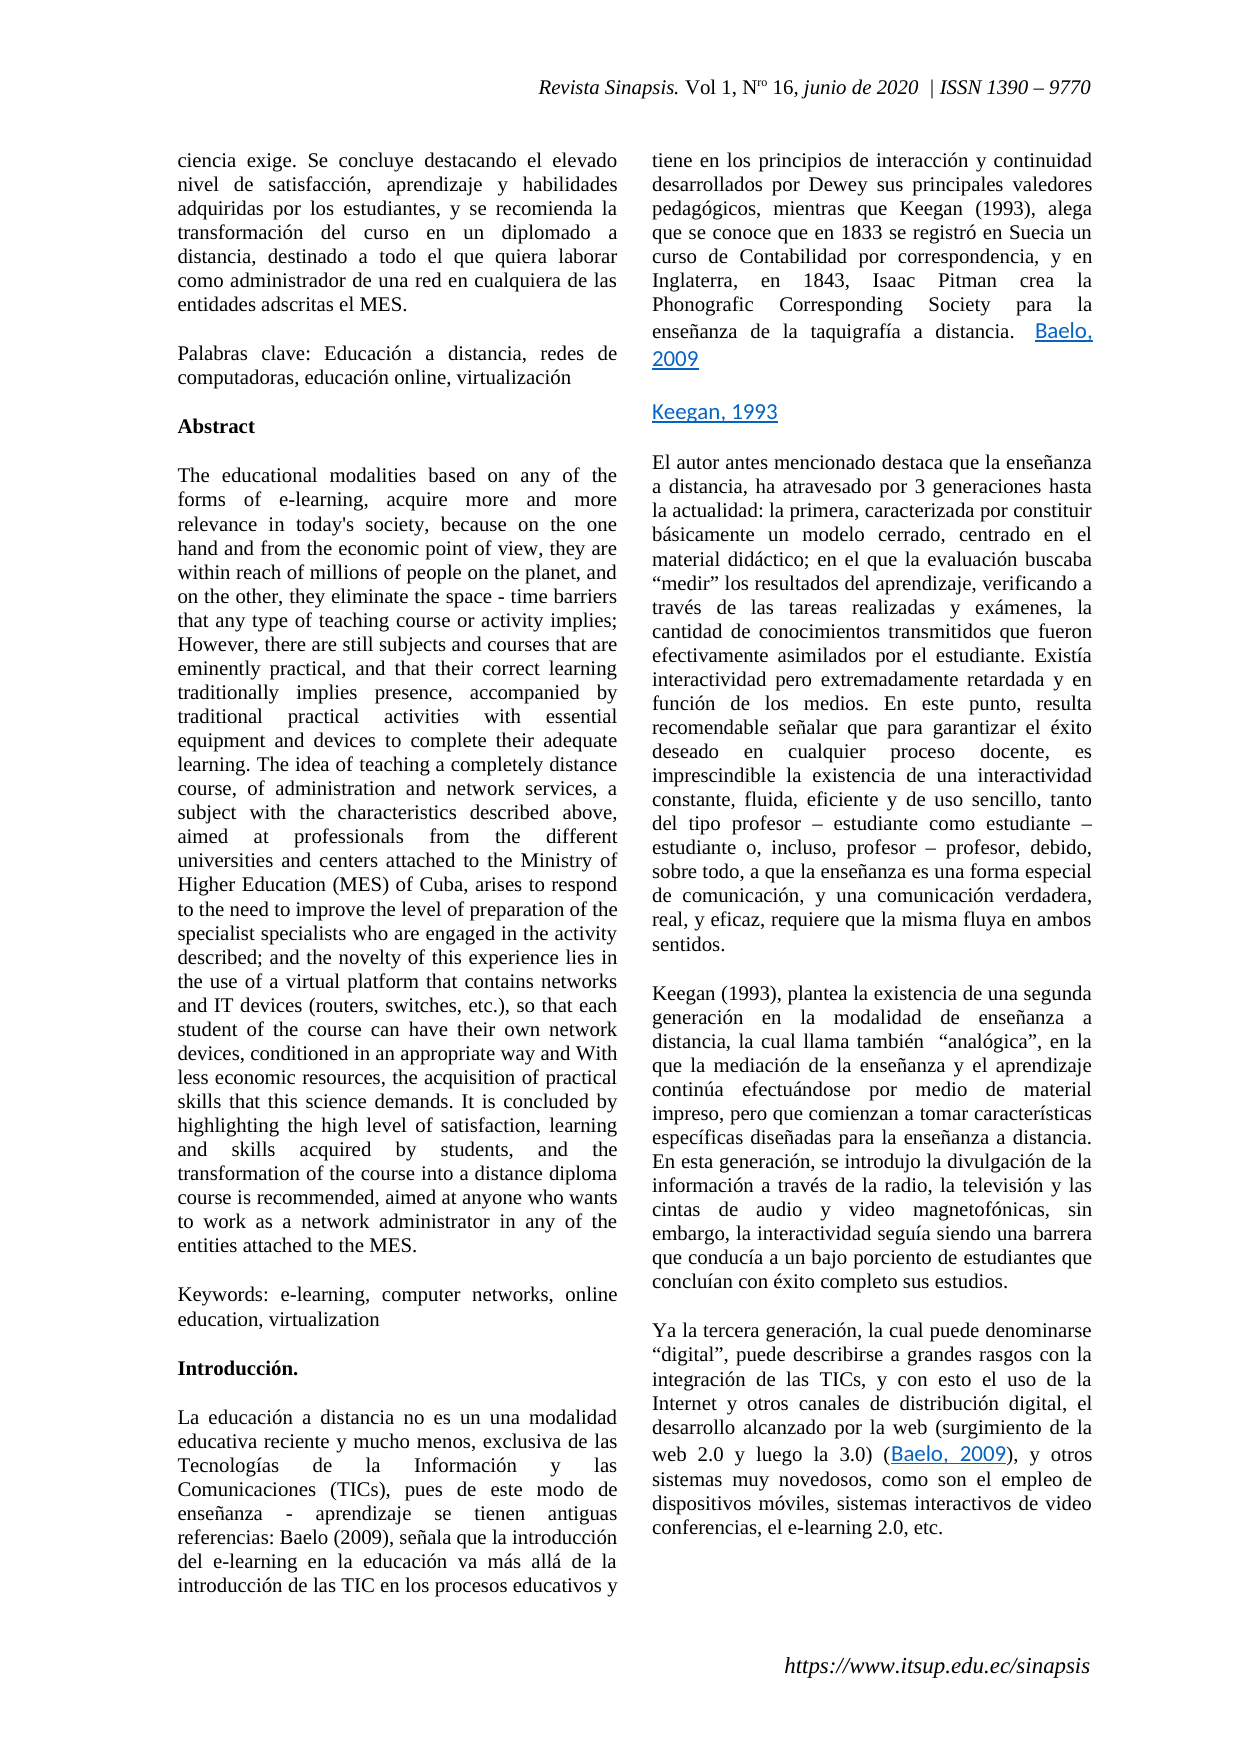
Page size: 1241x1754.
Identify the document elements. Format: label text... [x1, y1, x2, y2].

text Palabras clave: Educación a distancia, redes de computadoras, educación online, virtualización [177, 341, 618, 389]
text Ya la tercera generación, la cual puede denominarse “digital”, puede describirse a grandes rasgos con la integración de las TICs, y con esto el uso de la Internet y otros canales de distribución digital, el desarrollo alcanzado por la web (surgimiento de la web 2.0 y luego la 3.0) (Baelo, 2009), y otros sistemas muy novedosos, como son el empleo de dispositivos móviles, sistemas interactivos de video conferencias, el e-learning 2.0, etc. [652, 1318, 1093, 1539]
text Abstract [177, 414, 618, 438]
text Keegan, 1993) [652, 397, 1093, 425]
subtitle Introducción. [177, 1356, 618, 1379]
text The educational modalities based on any of the forms of e-learning, acquire more and more relevance in today's society, because on the one hand and from the economic point of view, they are within reach of millions of people on the planet, and on the other, they eliminate the space - time barriers that any type of teaching course or activity implies; However, there are still subjects and courses that are eminently practical, and that their correct learning traditionally implies presence, accompanied by traditional practical activities with essential equipment and devices to complete their adequate learning. The idea of ​​teaching a completely distance course, of administration and network services, a subject with the characteristics described above, aimed at professionals from the different universities and centers attached to the Ministry of Higher Education (MES) of Cuba, arises to respond to the need to improve the level of preparation of the specialist specialists who are engaged in the activity described; and the novelty of this experience lies in the use of a virtual platform that contains networks and IT devices (routers, switches, etc.), so that each student of the course can have their own network devices, conditioned in an appropriate way and With less economic resources, the acquisition of practical skills that this science demands. It is concluded by highlighting the high level of satisfaction, learning and skills acquired by students, and the transformation of the course into a distance diploma course is recommended, aimed at anyone who wants to work as a network administrator in any of the entities attached to the MES. [177, 463, 618, 1257]
text tiene en los principios de interacción y continuidad desarrollados por Dewey sus principales valedores pedagógicos, mientras que Keegan (1993), alega que se conoce que en 1833 se registró en Suecia un curso de Contabilidad por correspondencia, y en Inglaterra, en 1843, Isaac Pitman crea la Phonografic Corresponding Society para la enseñanza de la taquigrafía a distancia. (Baelo, 2009; [652, 148, 1093, 372]
text La educación a distancia no es un una modalidad educativa reciente y mucho menos, exclusiva de las Tecnologías de la Información y las Comunicaciones (TICs), pues de este modo de enseñanza - aprendizaje se tienen antiguas referencias: Baelo (2009), señala que la introducción del e-learning en la educación va más allá de la introducción de las TIC en los procesos educativos y [177, 1404, 618, 1597]
text El autor antes mencionado destaca que la enseñanza a distancia, ha atravesado por 3 generaciones hasta la actualidad: la primera, caracterizada por constituir básicamente un modelo cerrado, centrado en el material didáctico; en el que la evaluación buscaba “medir” los resultados del aprendizaje, verificando a través de las tareas realizadas y exámenes, la cantidad de conocimientos transmitidos que fueron efectivamente asimilados por el estudiante. Existía interactividad pero extremadamente retardada y en función de los medios. En este punto, resulta recomendable señalar que para garantizar el éxito deseado en cualquier proceso docente, es imprescindible la existencia de una interactividad constante, fluida, eficiente y de uso sencillo, tanto del tipo profesor – estudiante como estudiante – estudiante o, incluso, profesor – profesor, debido, sobre todo, a que la enseñanza es una forma especial de comunicación, y una comunicación verdadera, real, y eficaz, requiere que la misma fluya en ambos sentidos. [652, 450, 1093, 956]
text Keegan (1993), plantea la existencia de una segunda generación en la modalidad de enseñanza a distancia, la cual llama también “analógica”, en la que la mediación de la enseñanza y el aprendizaje continúa efectuándose por medio de material impreso, pero que comienzan a tomar características específicas diseñadas para la enseñanza a distancia. En esta generación, se introdujo la divulgación de la información a través de la radio, la televisión y las cintas de audio y video magnetofónicas, sin embargo, la interactividad seguía siendo una barrera que conducía a un bajo porciento de estudiantes que concluían con éxito completo sus estudios. [652, 981, 1093, 1293]
text ciencia exige. Se concluye destacando el elevado nivel de satisfacción, aprendizaje y habilidades adquiridas por los estudiantes, y se recomienda la transformación del curso en un diplomado a distancia, destinado a todo el que quiera laborar como administrador de una red en cualquiera de las entidades adscritas el MES. [177, 148, 618, 316]
text Keywords: e-learning, computer networks, online education, virtualization [177, 1282, 618, 1331]
